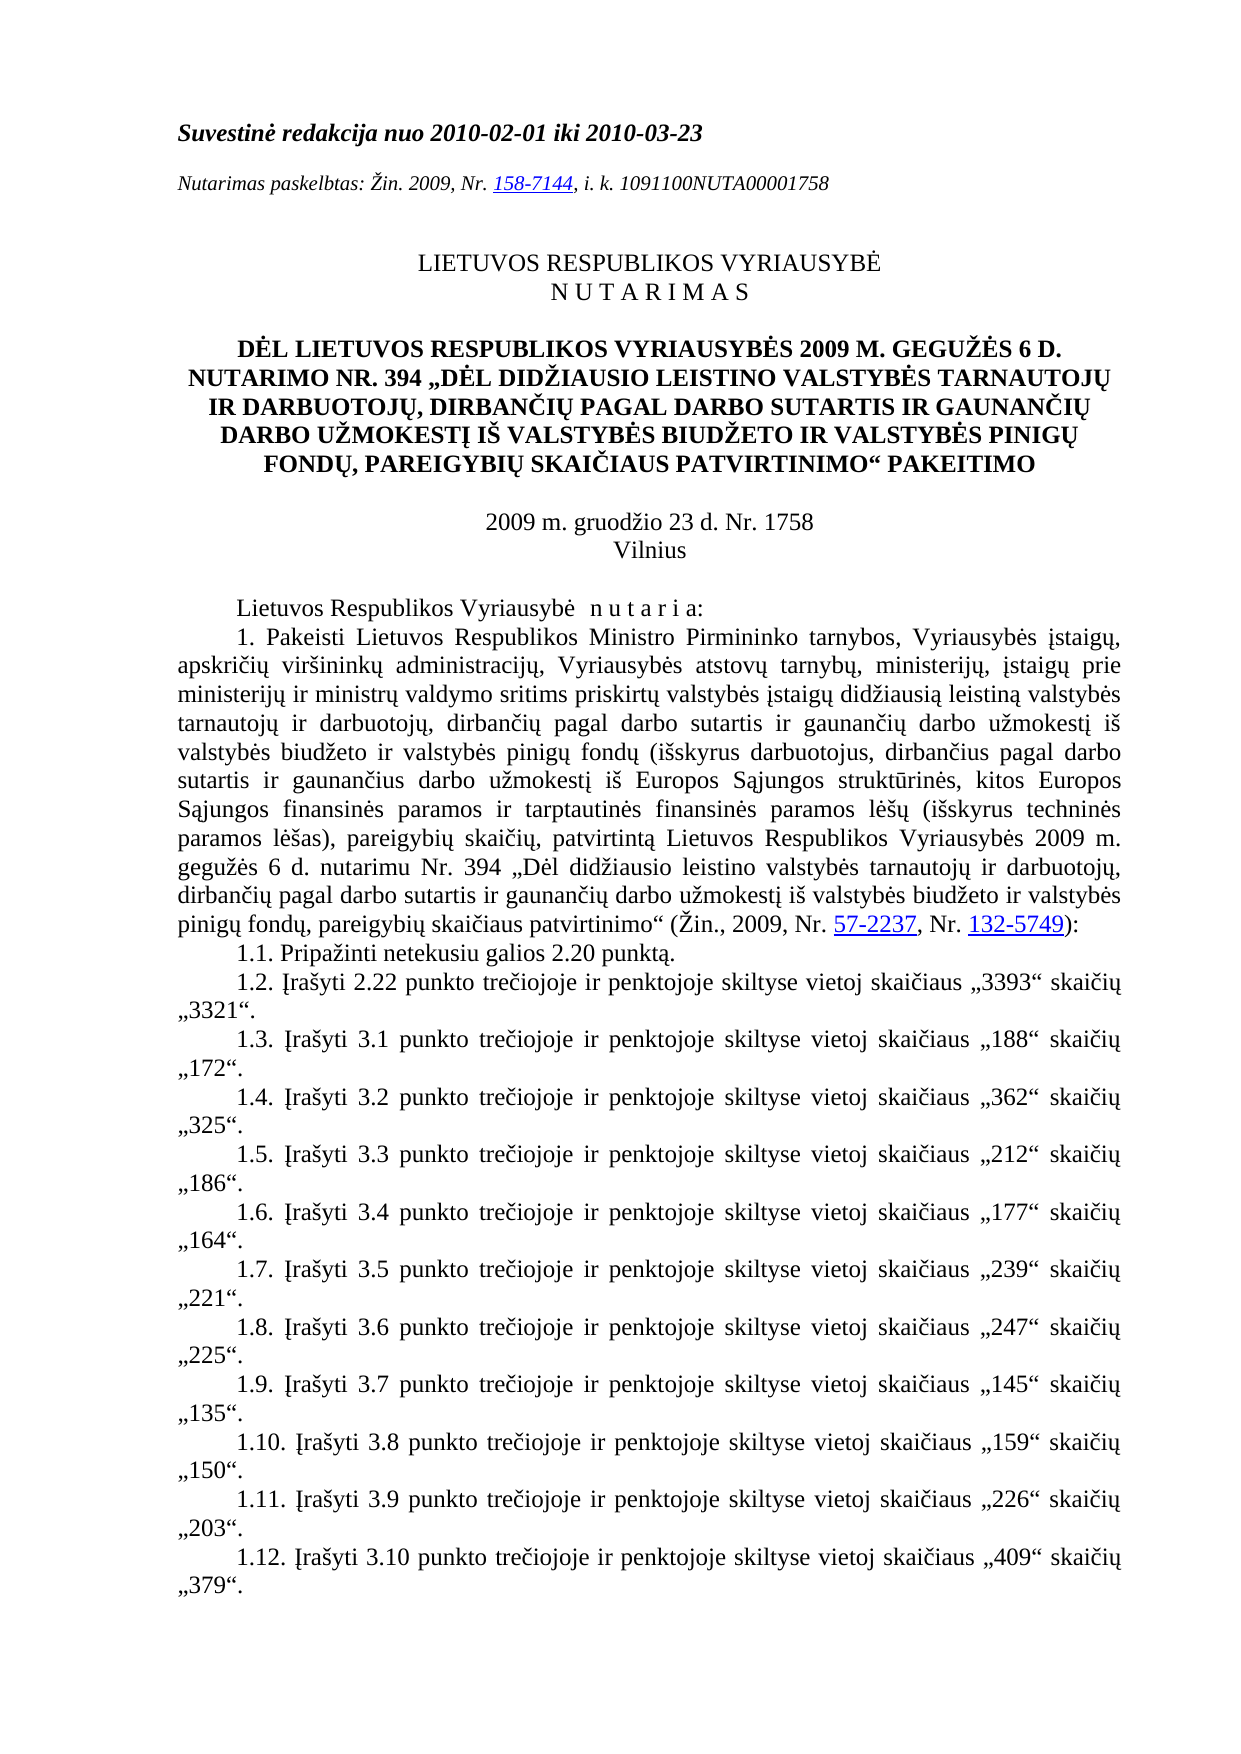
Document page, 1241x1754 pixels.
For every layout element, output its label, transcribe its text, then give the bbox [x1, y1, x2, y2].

text 1. Pakeisti Lietuvos Respublikos Ministro Pirmininko tarnybos, Vyriausybės įstaigų, apskričių viršininkų administracijų, Vyriausybės atstovų tarnybų, ministerijų, įstaigų prie ministerijų ir ministrų valdymo sritims priskirtų valstybės įstaigų didžiausią leistiną valstybės tarnautojų ir darbuotojų, dirbančių pagal darbo sutartis ir gaunančių darbo užmokestį iš valstybės biudžeto ir valstybės pinigų fondų (išskyrus darbuotojus, dirbančius pagal darbo sutartis ir gaunančius darbo užmokestį iš Europos Sąjungos struktūrinės, kitos Europos Sąjungos finansinės paramos ir tarptautinės finansinės paramos lėšų (išskyrus techninės paramos lėšas), pareigybių skaičių, patvirtintą Lietuvos Respublikos Vyriausybės 2009 m. gegužės 6 d. nutarimu Nr. 394 „Dėl didžiausio leistino valstybės tarnautojų ir darbuotojų, dirbančių pagal darbo sutartis ir gaunančių darbo užmokestį iš valstybės biudžeto ir valstybės pinigų fondų, pareigybių skaičiaus patvirtinimo“ (Žin., 2009, Nr. 57-2237, Nr. 132-5749): [177, 622, 1122, 938]
text Lietuvos Respublikos Vyriausybė nutaria: [177, 593, 1122, 622]
text Lietuvos Respublikos Vyriausybė [177, 248, 1122, 277]
text 1.6. Įrašyti 3.4 punkto trečiojoje ir penktojoje skiltyse vietoj skaičiaus „177“ skaičių „164“. [177, 1197, 1122, 1254]
text 1.7. Įrašyti 3.5 punkto trečiojoje ir penktojoje skiltyse vietoj skaičiaus „239“ skaičių „221“. [177, 1254, 1122, 1312]
text Vilnius [177, 535, 1122, 564]
text 1.8. Įrašyti 3.6 punkto trečiojoje ir penktojoje skiltyse vietoj skaičiaus „247“ skaičių „225“. [177, 1312, 1122, 1369]
text 1.3. Įrašyti 3.1 punkto trečiojoje ir penktojoje skiltyse vietoj skaičiaus „188“ skaičių „172“. [177, 1024, 1122, 1082]
text 1.12. Įrašyti 3.10 punkto trečiojoje ir penktojoje skiltyse vietoj skaičiaus „409“ skaičių „379“. [177, 1542, 1122, 1599]
text 1.4. Įrašyti 3.2 punkto trečiojoje ir penktojoje skiltyse vietoj skaičiaus „362“ skaičių „325“. [177, 1082, 1122, 1139]
text 1.2. Įrašyti 2.22 punkto trečiojoje ir penktojoje skiltyse vietoj skaičiaus „3393“ skaičių „3321“. [177, 967, 1122, 1024]
text NUTARIMAS [177, 277, 1122, 305]
text 1.5. Įrašyti 3.3 punkto trečiojoje ir penktojoje skiltyse vietoj skaičiaus „212“ skaičių „186“. [177, 1139, 1122, 1197]
text Nutarimas paskelbtas: Žin. 2009, Nr. 158-7144, i. k. 1091100NUTA00001758 [177, 171, 1122, 195]
text 1.9. Įrašyti 3.7 punkto trečiojoje ir penktojoje skiltyse vietoj skaičiaus „145“ skaičių „135“. [177, 1369, 1122, 1427]
text 2009 m. gruodžio 23 d. Nr. 1758 [177, 507, 1122, 535]
text 1.11. Įrašyti 3.9 punkto trečiojoje ir penktojoje skiltyse vietoj skaičiaus „226“ skaičių „203“. [177, 1484, 1122, 1542]
text DĖL LIETUVOS RESPUBLIKOS VYRIAUSYBĖS 2009 M. GEGUŽĖS 6 D. NUTARIMO NR. 394 „DĖL DIDŽIAUSIO LEISTINO VALSTYBĖS TARNAUTOJŲ IR DARBUOTOJŲ, DIRBANČIŲ PAGAL DARBO SUTARTIS IR GAUNANČIŲ DARBO UŽMOKESTĮ IŠ VALSTYBĖS BIUDŽETO IR VALSTYBĖS PINIGŲ FONDŲ, PAREIGYBIŲ SKAIČIAUS PATVIRTINIMO“ PAKEITIMO [177, 334, 1122, 478]
text 1.10. Įrašyti 3.8 punkto trečiojoje ir penktojoje skiltyse vietoj skaičiaus „159“ skaičių „150“. [177, 1427, 1122, 1484]
text 1.1. Pripažinti netekusiu galios 2.20 punktą. [177, 938, 1122, 967]
text Suvestinė redakcija nuo 2010-02-01 iki 2010-03-23 [177, 118, 1122, 147]
